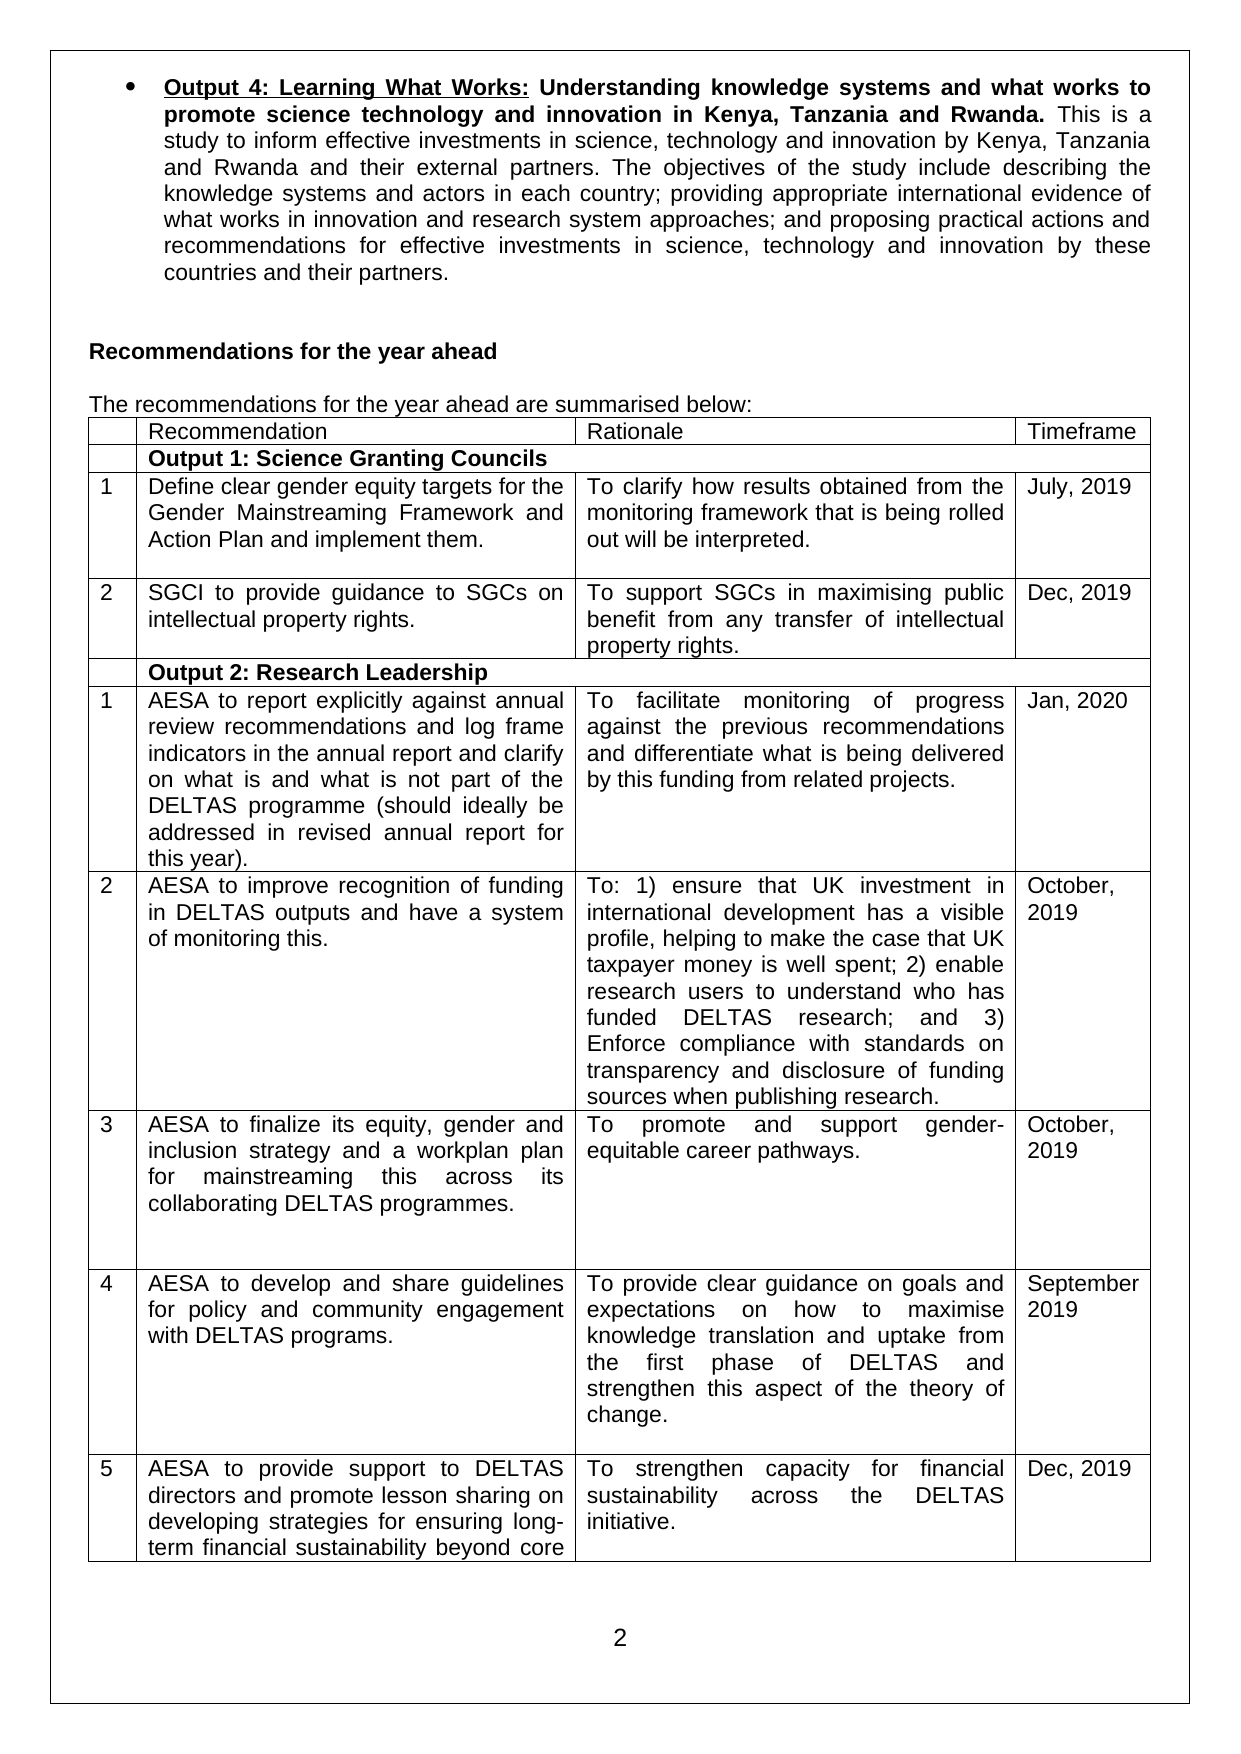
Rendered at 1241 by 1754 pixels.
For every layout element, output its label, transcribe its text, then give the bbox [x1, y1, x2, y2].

table_cell October, 2019 [1016, 872, 1150, 1109]
table_cell 1 [89, 687, 136, 871]
table_cell October, 2019 [1016, 1111, 1150, 1269]
table_cell September 2019 [1016, 1270, 1150, 1454]
table_cell Dec, 2019 [1016, 1455, 1150, 1561]
table_cell 1 [89, 473, 136, 578]
table_cell Dec, 2019 [1016, 579, 1150, 658]
table_cell AESA to improve recognition of funding in DELTAS outputs and have a system of monitoring this. [137, 872, 575, 1109]
table_header Rationale [576, 418, 1015, 444]
table_cell AESA to provide support to DELTAS directors and promote lesson sharing on developing strategies for ensuring long-term financial sustainability beyond core [137, 1455, 575, 1561]
table_header [89, 418, 136, 444]
table_cell Jan, 2020 [1016, 687, 1150, 871]
table_cell Output 1: Science Granting Councils [137, 445, 1150, 472]
list Output 4: Learning What Works: Understanding knowledge systems and what works to promote science technology and innovation in Kenya, Tanzania and Rwanda. This is a study to inform effective investments in science, technology and innovation by Kenya, Tanzania and Rwanda and their external partners. The objectives of the study include describing the knowledge systems and actors in each country; providing appropriate international evidence of what works in innovation and research system approaches; and proposing practical actions and recommendations for effective investments in science, technology and innovation by these countries and their partners. [126, 74, 1152, 285]
table_cell 2 [89, 579, 136, 658]
table_cell AESA to finalize its equity, gender and inclusion strategy and a workplan plan for mainstreaming this across its collaborating DELTAS programmes. [137, 1111, 575, 1269]
text The recommendations for the year ahead are summarised below: [89, 391, 1152, 417]
table_cell To strengthen capacity for financial sustainability across the DELTAS initiative. [576, 1455, 1015, 1561]
table_header Timeframe [1016, 418, 1150, 444]
table_cell AESA to develop and share guidelines for policy and community engagement with DELTAS programs. [137, 1270, 575, 1454]
table_cell Output 2: Research Leadership [137, 659, 1150, 686]
text Recommendations for the year ahead [89, 338, 1152, 364]
table_cell To clarify how results obtained from the monitoring framework that is being rolled out will be interpreted. [576, 473, 1015, 578]
table_cell To support SGCs in maximising public benefit from any transfer of intellectual property rights. [576, 579, 1015, 658]
table_cell To facilitate monitoring of progress against the previous recommendations and differentiate what is being delivered by this funding from related projects. [576, 687, 1015, 871]
table_cell July, 2019 [1016, 473, 1150, 578]
table_cell 4 [89, 1270, 136, 1454]
table_cell To: 1) ensure that UK investment in international development has a visible profile, helping to make the case that UK taxpayer money is well spent; 2) enable research users to understand who has funded DELTAS research; and 3) Enforce compliance with standards on transparency and disclosure of funding sources when publishing research. [576, 872, 1015, 1109]
table_cell Define clear gender equity targets for the Gender Mainstreaming Framework and Action Plan and implement them. [137, 473, 575, 578]
table_cell AESA to report explicitly against annual review recommendations and log frame indicators in the annual report and clarify on what is and what is not part of the DELTAS programme (should ideally be addressed in revised annual report for this year). [137, 687, 575, 871]
table_cell To provide clear guidance on goals and expectations on how to maximise knowledge translation and uptake from the first phase of DELTAS and strengthen this aspect of the theory of change. [576, 1270, 1015, 1454]
table_cell 2 [89, 872, 136, 1109]
table_cell [89, 445, 136, 472]
table_cell SGCI to provide guidance to SGCs on intellectual property rights. [137, 579, 575, 658]
table_cell [89, 659, 136, 686]
table_header Recommendation [137, 418, 575, 444]
table_cell 3 [89, 1111, 136, 1269]
table_cell 5 [89, 1455, 136, 1561]
table_cell To promote and support gender-equitable career pathways. [576, 1111, 1015, 1269]
